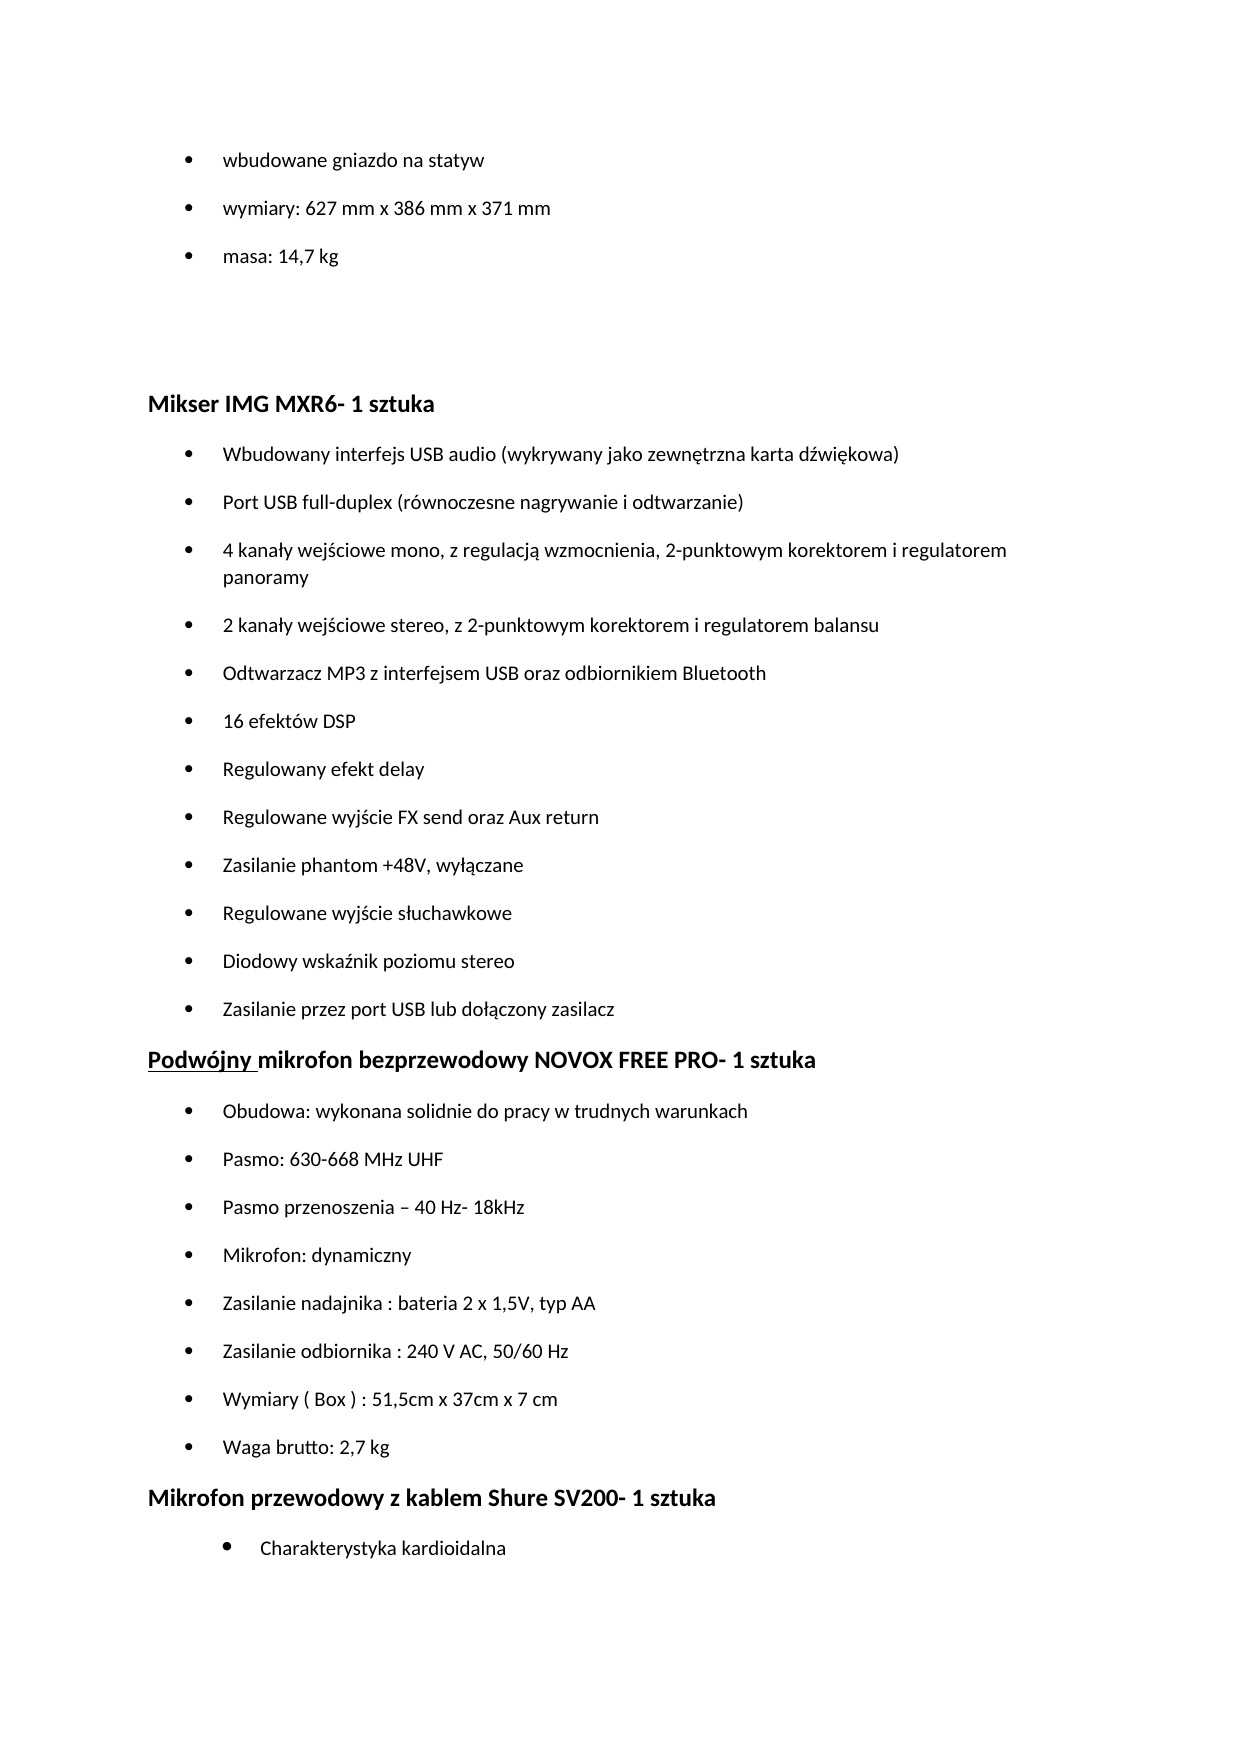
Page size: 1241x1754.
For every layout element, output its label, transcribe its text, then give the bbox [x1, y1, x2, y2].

list wbudowane gniazdo na statyw [185, 148, 1093, 173]
text Mikser IMG MXR6- 1 sztuka [148, 388, 1093, 418]
list Regulowany efekt delay [185, 756, 1093, 782]
list Wymiary ( Box ) : 51,5cm x 37cm x 7 cm [185, 1386, 1093, 1412]
list Zasilanie phantom +48V, wyłączane [185, 852, 1093, 878]
list 2 kanały wejściowe stereo, z 2-punktowym korektorem i regulatorem balansu [185, 612, 1093, 638]
list Charakterystyka kardioidalna [223, 1536, 1093, 1561]
list Zasilanie przez port USB lub dołączony zasilacz [185, 997, 1093, 1022]
list Waga brutto: 2,7 kg [185, 1434, 1093, 1459]
list Port USB full-duplex (równoczesne nagrywanie i odtwarzanie) [185, 489, 1093, 514]
list Wbudowany interfejs USB audio (wykrywany jako zewnętrzna karta dźwiękowa) [185, 441, 1093, 467]
text Podwójny mikrofon bezprzewodowy NOVOX FREE PRO- 1 sztuka [148, 1044, 1093, 1075]
list Odtwarzacz MP3 z interfejsem USB oraz odbiornikiem Bluetooth [185, 660, 1093, 686]
list Zasilanie nadajnika : bateria 2 x 1,5V, typ AA [185, 1290, 1093, 1316]
list masa: 14,7 kg [185, 244, 1093, 269]
list Pasmo: 630-668 MHz UHF [185, 1146, 1093, 1171]
list Regulowane wyjście FX send oraz Aux return [185, 804, 1093, 830]
list wymiary: 627 mm x 386 mm x 371 mm [185, 196, 1093, 221]
list 16 efektów DSP [185, 708, 1093, 734]
list Zasilanie odbiornika : 240 V AC, 50/60 Hz [185, 1338, 1093, 1363]
list Mikrofon: dynamiczny [185, 1242, 1093, 1267]
list 4 kanały wejściowe mono, z regulacją wzmocnienia, 2-punktowym korektorem i regulatorem panoramy [185, 537, 1093, 590]
list Obudowa: wykonana solidnie do pracy w trudnych warunkach [185, 1098, 1093, 1123]
list Regulowane wyjście słuchawkowe [185, 901, 1093, 926]
list Diodowy wskaźnik poziomu stereo [185, 948, 1093, 974]
text Mikrofon przewodowy z kablem Shure SV200- 1 sztuka [148, 1482, 1093, 1513]
list Pasmo przenoszenia – 40 Hz- 18kHz [185, 1194, 1093, 1219]
